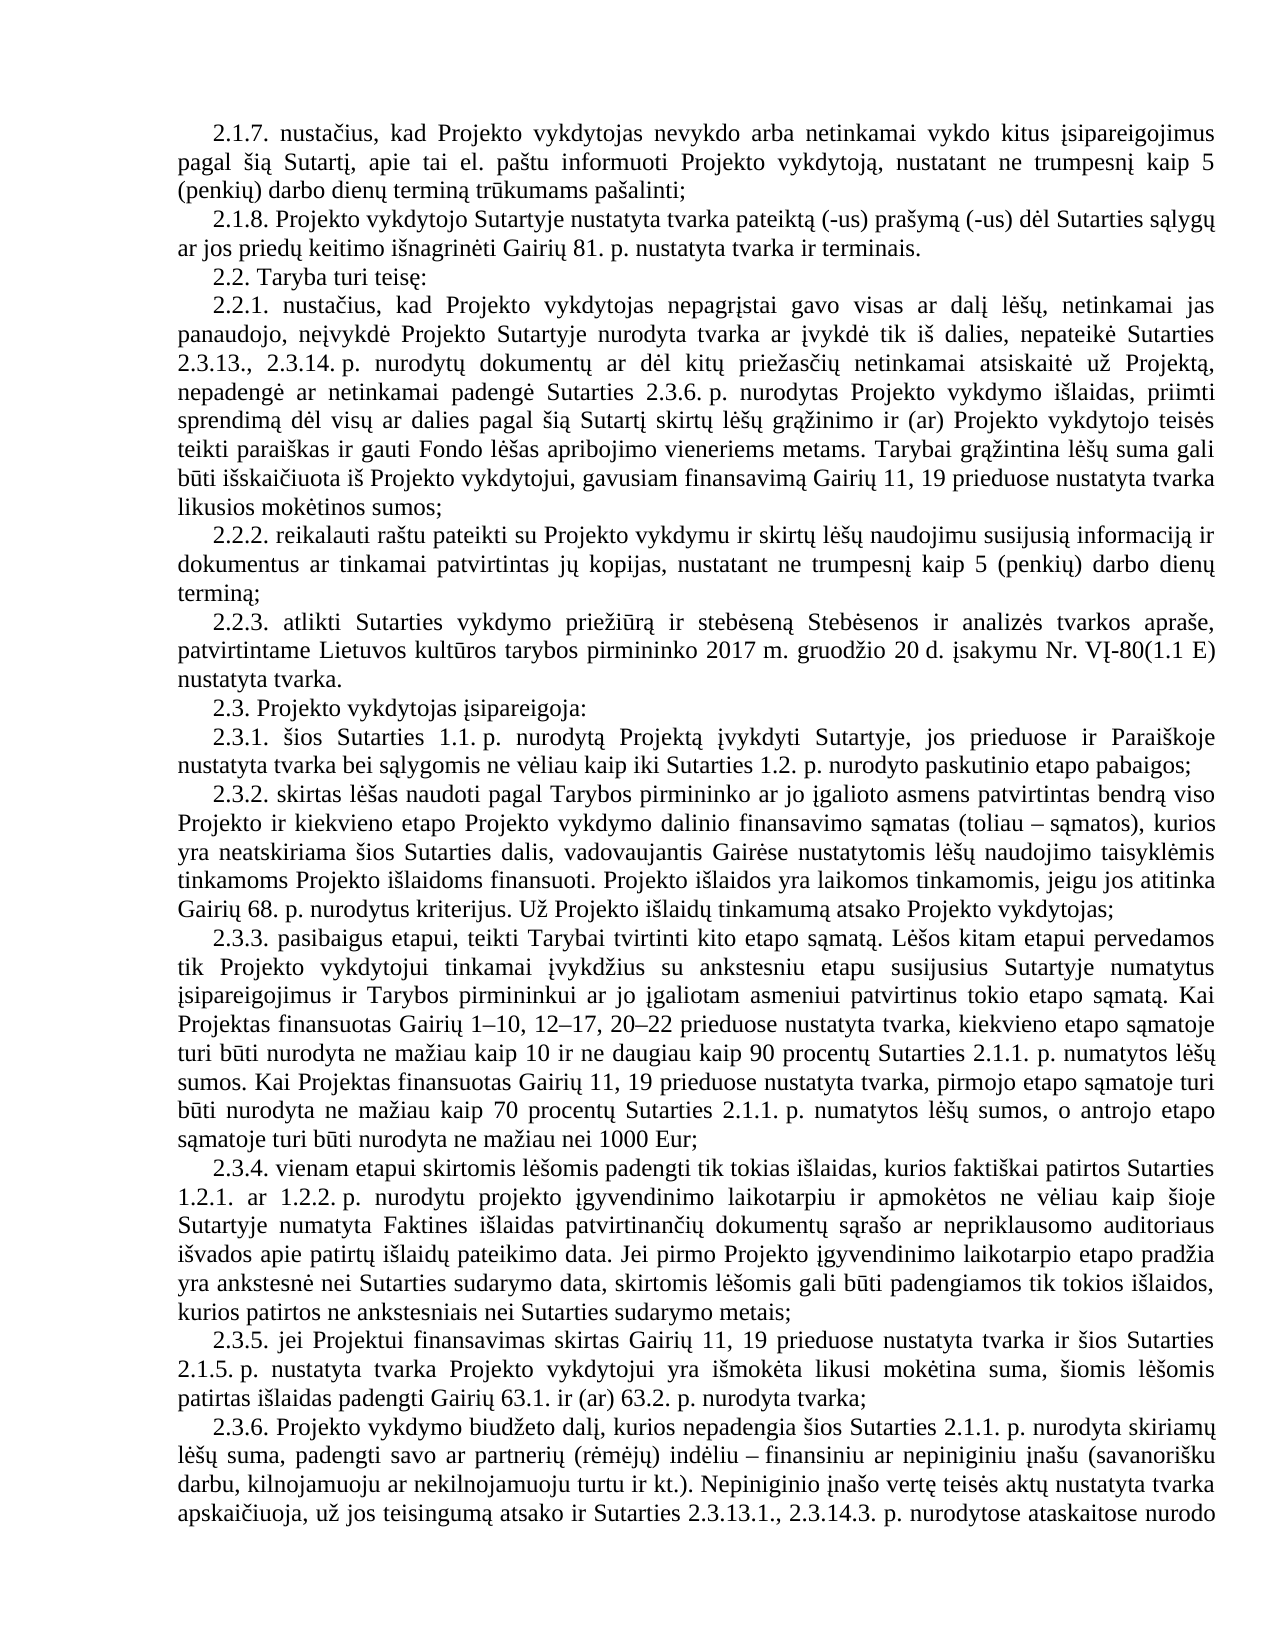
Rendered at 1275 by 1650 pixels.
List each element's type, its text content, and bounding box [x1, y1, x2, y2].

text 2.3.3. pasibaigus etapui, teikti Tarybai tvirtinti kito etapo sąmatą. Lėšos kitam etapui pervedamos tik Projekto vykdytojui tinkamai įvykdžius su ankstesniu etapu susijusius Sutartyje numatytus įsipareigojimus ir Tarybos pirmininkui ar jo įgaliotam asmeniui patvirtinus tokio etapo sąmatą. Kai Projektas finansuotas Gairių 1–10, 12–17, 20–22 prieduose nustatyta tvarka, kiekvieno etapo sąmatoje turi būti nurodyta ne mažiau kaip 10 ir ne daugiau kaip 90 procentų Sutarties 2.1.1. p. numatytos lėšų sumos. Kai Projektas finansuotas Gairių 11, 19 prieduose nustatyta tvarka, pirmojo etapo sąmatoje turi būti nurodyta ne mažiau kaip 70 procentų Sutarties 2.1.1. p. numatytos lėšų sumos, o antrojo etapo sąmatoje turi būti nurodyta ne mažiau nei 1000 Eur; [177, 923, 1216, 1153]
text 2.3.5. jei Projektui finansavimas skirtas Gairių 11, 19 prieduose nustatyta tvarka ir šios Sutarties 2.1.5. p. nustatyta tvarka Projekto vykdytojui yra išmokėta likusi mokėtina suma, šiomis lėšomis patirtas išlaidas padengti Gairių 63.1. ir (ar) 63.2. p. nurodyta tvarka; [177, 1326, 1216, 1412]
text 2.3. Projekto vykdytojas įsipareigoja: [177, 693, 1216, 722]
text 2.2.2. reikalauti raštu pateikti su Projekto vykdymu ir skirtų lėšų naudojimu susijusią informaciją ir dokumentus ar tinkamai patvirtintas jų kopijas, nustatant ne trumpesnį kaip 5 (penkių) darbo dienų terminą; [177, 521, 1216, 607]
text 2.1.7. nustačius, kad Projekto vykdytojas nevykdo arba netinkamai vykdo kitus įsipareigojimus pagal šią Sutartį, apie tai el. paštu informuoti Projekto vykdytoją, nustatant ne trumpesnį kaip 5 (penkių) darbo dienų terminą trūkumams pašalinti; [177, 118, 1216, 204]
text 2.2.3. atlikti Sutarties vykdymo priežiūrą ir stebėseną Stebėsenos ir analizės tvarkos apraše, patvirtintame Lietuvos kultūros tarybos pirmininko 2017 m. gruodžio 20 d. įsakymu Nr. VĮ-80(1.1 E) nustatyta tvarka. [177, 607, 1216, 693]
text 2.3.6. Projekto vykdymo biudžeto dalį, kurios nepadengia šios Sutarties 2.1.1. p. nurodyta skiriamų lėšų suma, padengti savo ar partnerių (rėmėjų) indėliu – finansiniu ar nepiniginiu įnašu (savanorišku darbu, kilnojamuoju ar nekilnojamuoju turtu ir kt.). Nepiniginio įnašo vertę teisės aktų nustatyta tvarka apskaičiuoja, už jos teisingumą atsako ir Sutarties 2.3.13.1., 2.3.14.3. p. nurodytose ataskaitose nurodo [177, 1412, 1216, 1527]
text 2.3.2. skirtas lėšas naudoti pagal Tarybos pirmininko ar jo įgalioto asmens patvirtintas bendrą viso Projekto ir kiekvieno etapo Projekto vykdymo dalinio finansavimo sąmatas (toliau – sąmatos), kurios yra neatskiriama šios Sutarties dalis, vadovaujantis Gairėse nustatytomis lėšų naudojimo taisyklėmis tinkamoms Projekto išlaidoms finansuoti. Projekto išlaidos yra laikomos tinkamomis, jeigu jos atitinka Gairių 68. p. nurodytus kriterijus. Už Projekto išlaidų tinkamumą atsako Projekto vykdytojas; [177, 779, 1216, 923]
text 2.3.4. vienam etapui skirtomis lėšomis padengti tik tokias išlaidas, kurios faktiškai patirtos Sutarties 1.2.1. ar 1.2.2. p. nurodytu projekto įgyvendinimo laikotarpiu ir apmokėtos ne vėliau kaip šioje Sutartyje numatyta Faktines išlaidas patvirtinančių dokumentų sąrašo ar nepriklausomo auditoriaus išvados apie patirtų išlaidų pateikimo data. Jei pirmo Projekto įgyvendinimo laikotarpio etapo pradžia yra ankstesnė nei Sutarties sudarymo data, skirtomis lėšomis gali būti padengiamos tik tokios išlaidos, kurios patirtos ne ankstesniais nei Sutarties sudarymo metais; [177, 1153, 1216, 1326]
text 2.3.1. šios Sutarties 1.1. p. nurodytą Projektą įvykdyti Sutartyje, jos prieduose ir Paraiškoje nustatyta tvarka bei sąlygomis ne vėliau kaip iki Sutarties 1.2. p. nurodyto paskutinio etapo pabaigos; [177, 722, 1216, 779]
text 2.2. Taryba turi teisę: [177, 262, 1216, 291]
text 2.2.1. nustačius, kad Projekto vykdytojas nepagrįstai gavo visas ar dalį lėšų, netinkamai jas panaudojo, neįvykdė Projekto Sutartyje nurodyta tvarka ar įvykdė tik iš dalies, nepateikė Sutarties 2.3.13., 2.3.14. p. nurodytų dokumentų ar dėl kitų priežasčių netinkamai atsiskaitė už Projektą, nepadengė ar netinkamai padengė Sutarties 2.3.6. p. nurodytas Projekto vykdymo išlaidas, priimti sprendimą dėl visų ar dalies pagal šią Sutartį skirtų lėšų grąžinimo ir (ar) Projekto vykdytojo teisės teikti paraiškas ir gauti Fondo lėšas apribojimo vieneriems metams. Tarybai grąžintina lėšų suma gali būti išskaičiuota iš Projekto vykdytojui, gavusiam finansavimą Gairių 11, 19 prieduose nustatyta tvarka likusios mokėtinos sumos; [177, 291, 1216, 521]
text 2.1.8. Projekto vykdytojo Sutartyje nustatyta tvarka pateiktą (-us) prašymą (-us) dėl Sutarties sąlygų ar jos priedų keitimo išnagrinėti Gairių 81. p. nustatyta tvarka ir terminais. [177, 204, 1216, 262]
